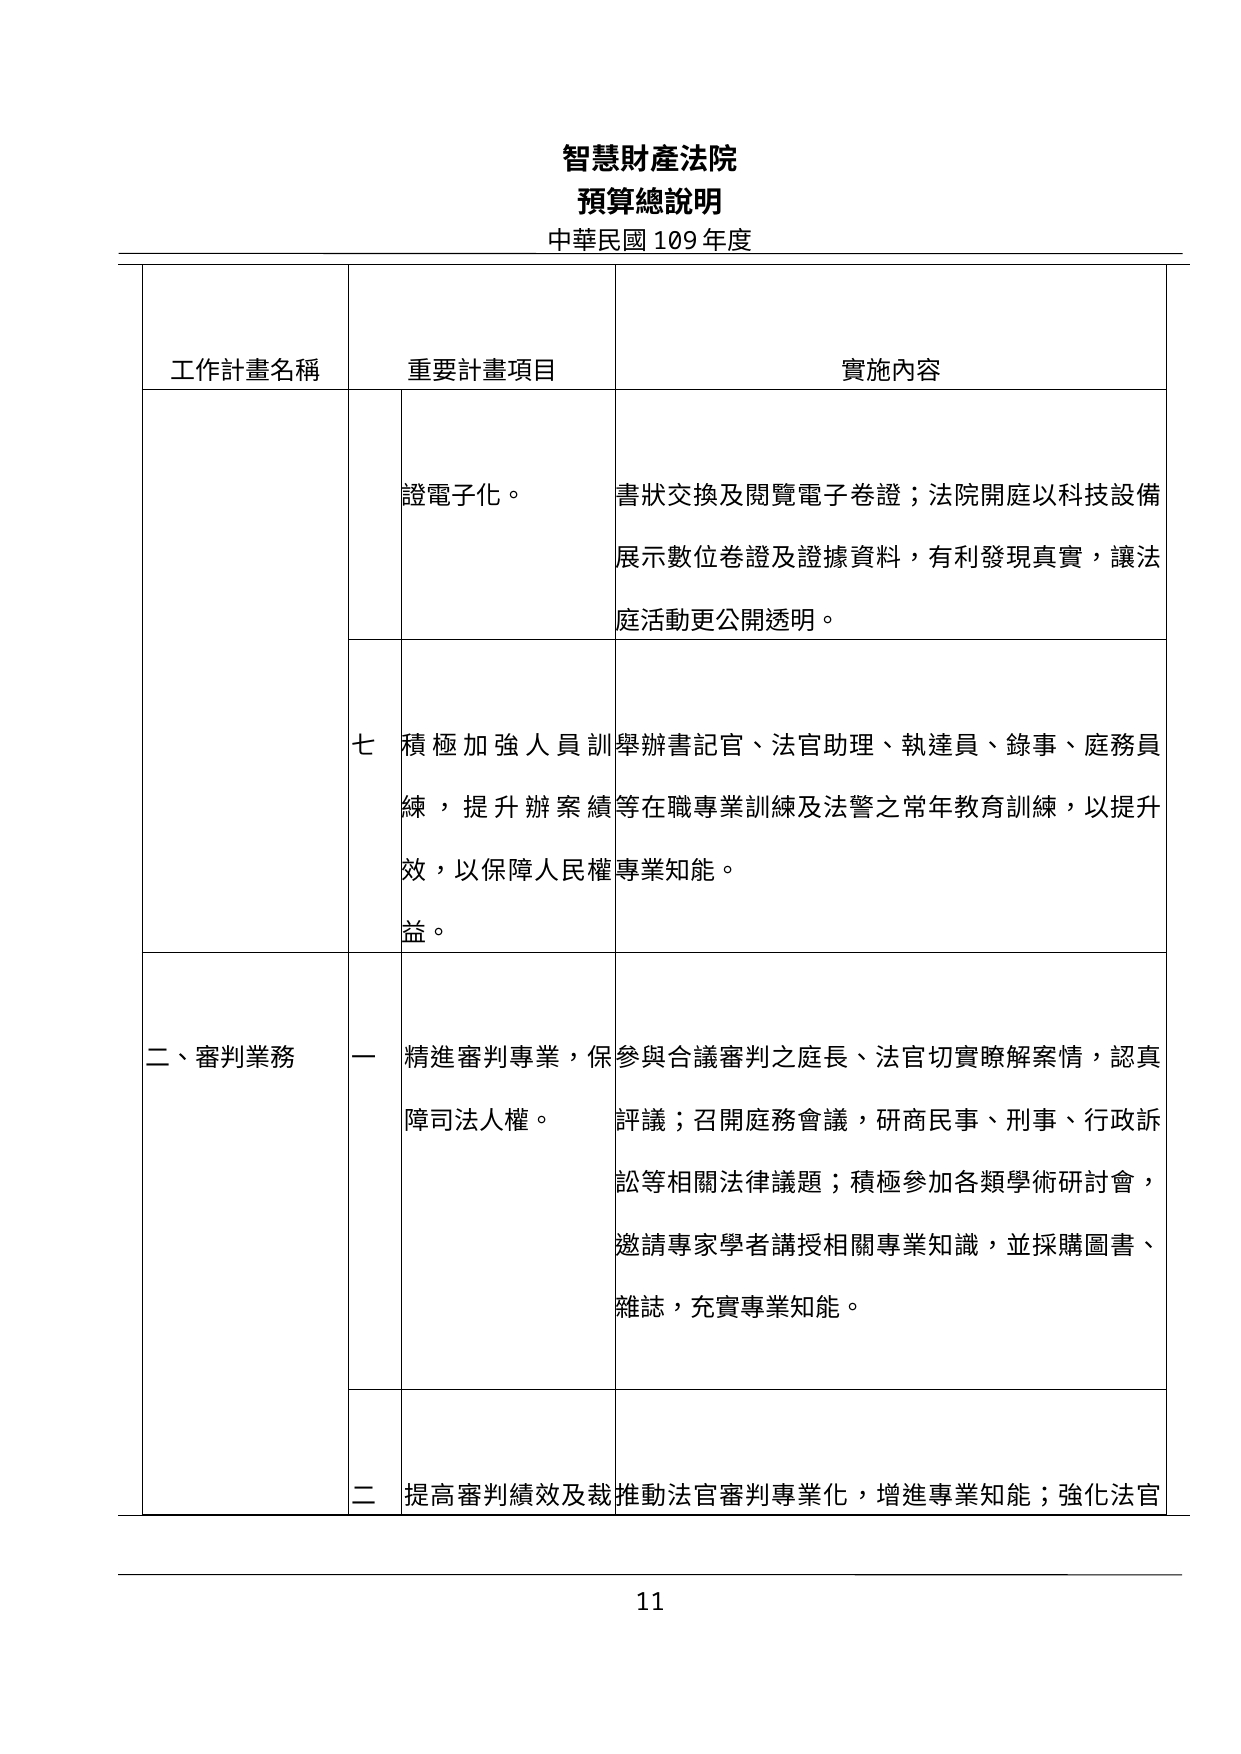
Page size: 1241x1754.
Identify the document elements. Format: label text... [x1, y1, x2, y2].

table_header 實施內容 [616, 265, 1166, 389]
table_cell 舉辦書記官、法官助理、執達員、錄事、庭務員等在職專業訓練及法警之常年教育訓練，以提升專業知能。 [616, 640, 1166, 952]
table_header [1167, 265, 1190, 1515]
table_cell 推動法官審判專業化，增進專業知能；強化法官 [616, 1390, 1166, 1514]
table_cell 參與合議審判之庭長、法官切實瞭解案情，認真評議；召開庭務會議，研商民事、刑事、行政訴訟等相關法律議題；積極參加各類學術研討會，邀請專家學者講授相關專業知識，並採購圖書、雜誌，充實專業知能。 [616, 953, 1166, 1389]
table_cell 二、審判業務 [143, 953, 348, 1514]
table_cell [349, 390, 401, 639]
table_header 重要計畫項目 [349, 265, 615, 389]
table_cell 精進審判專業，保障司法人權。 [402, 953, 615, 1389]
table_header [118, 265, 142, 1515]
table_cell [143, 390, 348, 952]
table_cell 一 [349, 953, 401, 1389]
table_cell 積極加強人員訓練，提升辦案績效，以保障人民權益。 [402, 640, 615, 952]
table_cell 證電子化。 [402, 390, 615, 639]
table_cell 提高審判績效及裁 [402, 1390, 615, 1514]
table_cell 七 [349, 640, 401, 952]
table_cell 書狀交換及閱覽電子卷證；法院開庭以科技設備展示數位卷證及證據資料，有利發現真實，讓法庭活動更公開透明。 [616, 390, 1166, 639]
table_cell 二 [349, 1390, 401, 1514]
table_header 工作計畫名稱 [143, 265, 348, 389]
